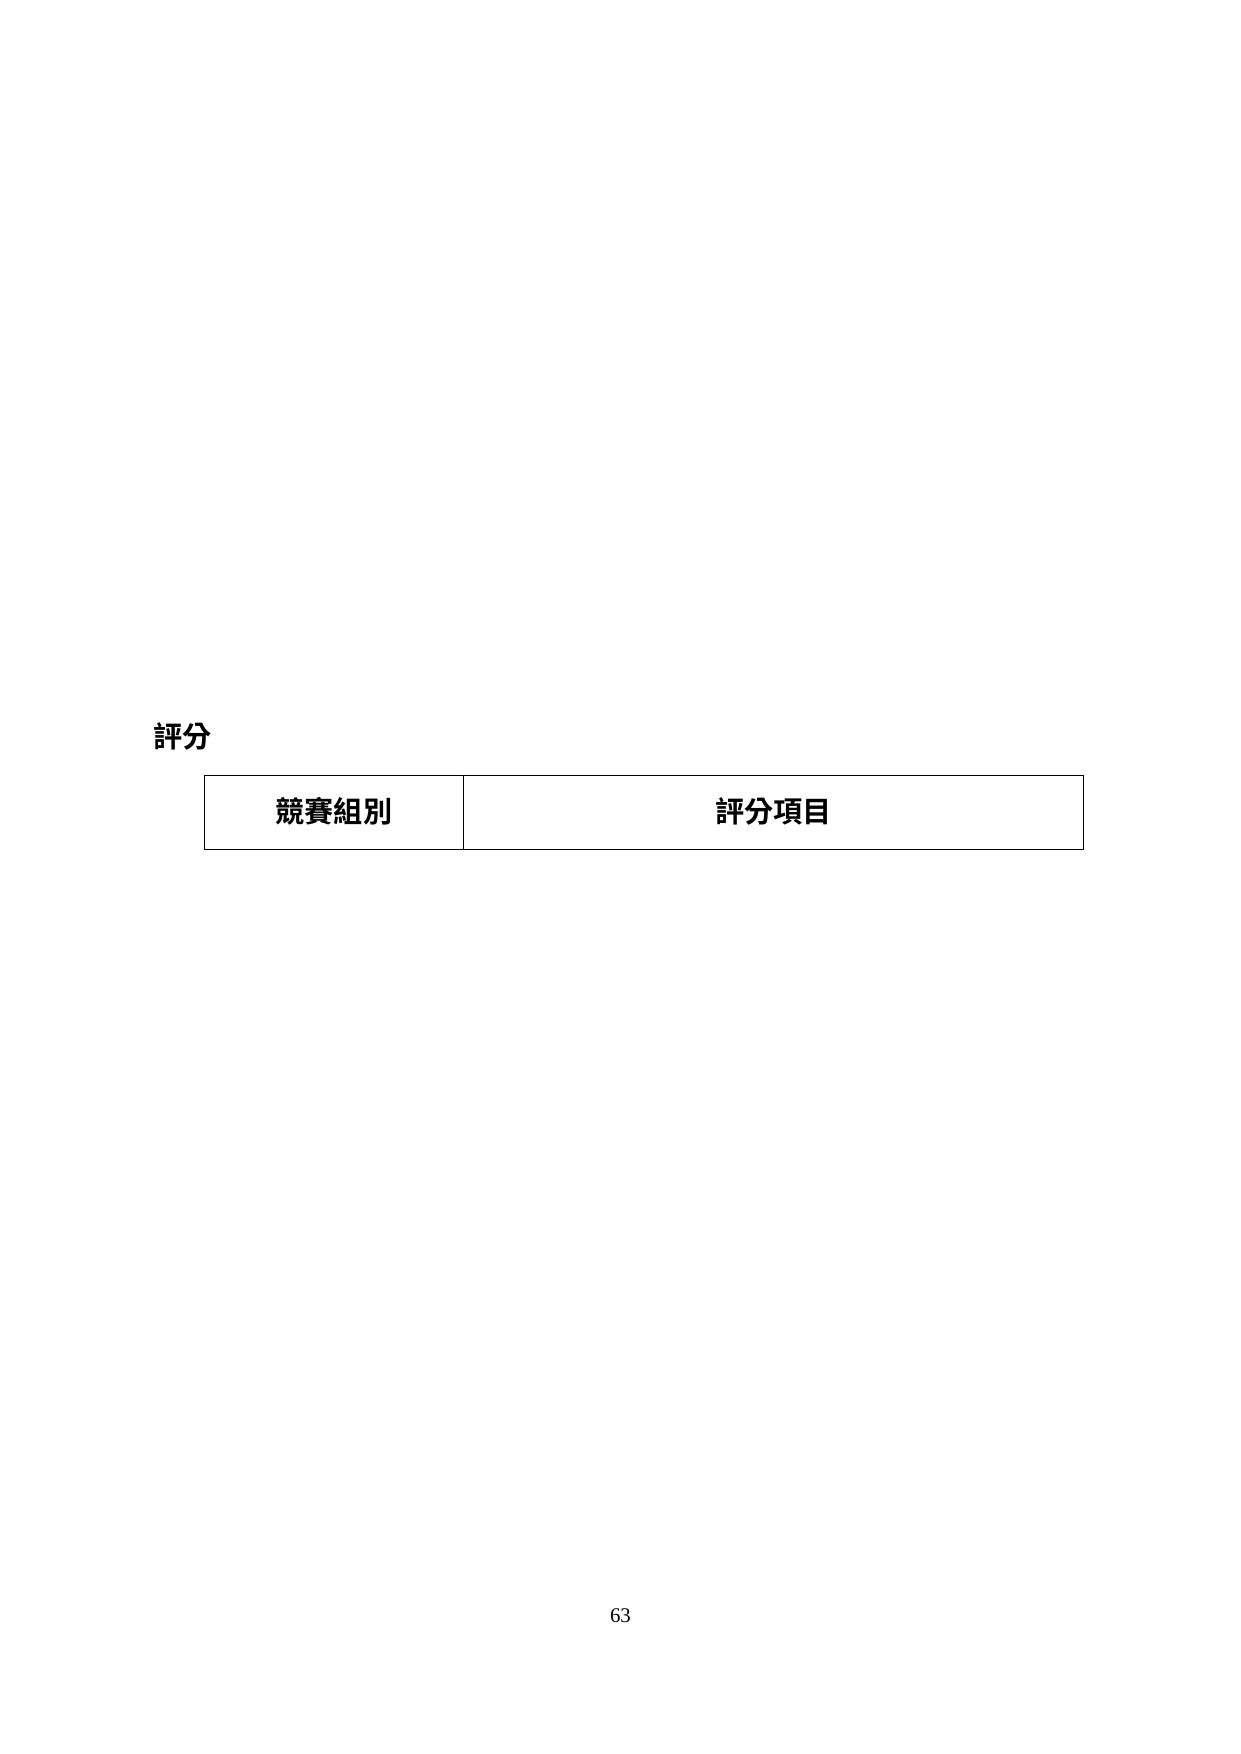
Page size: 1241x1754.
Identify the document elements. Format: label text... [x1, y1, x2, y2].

text 評分 [153, 714, 1087, 756]
table_header 評分項目 [464, 776, 1083, 849]
table_header 競賽組別 [205, 776, 463, 849]
